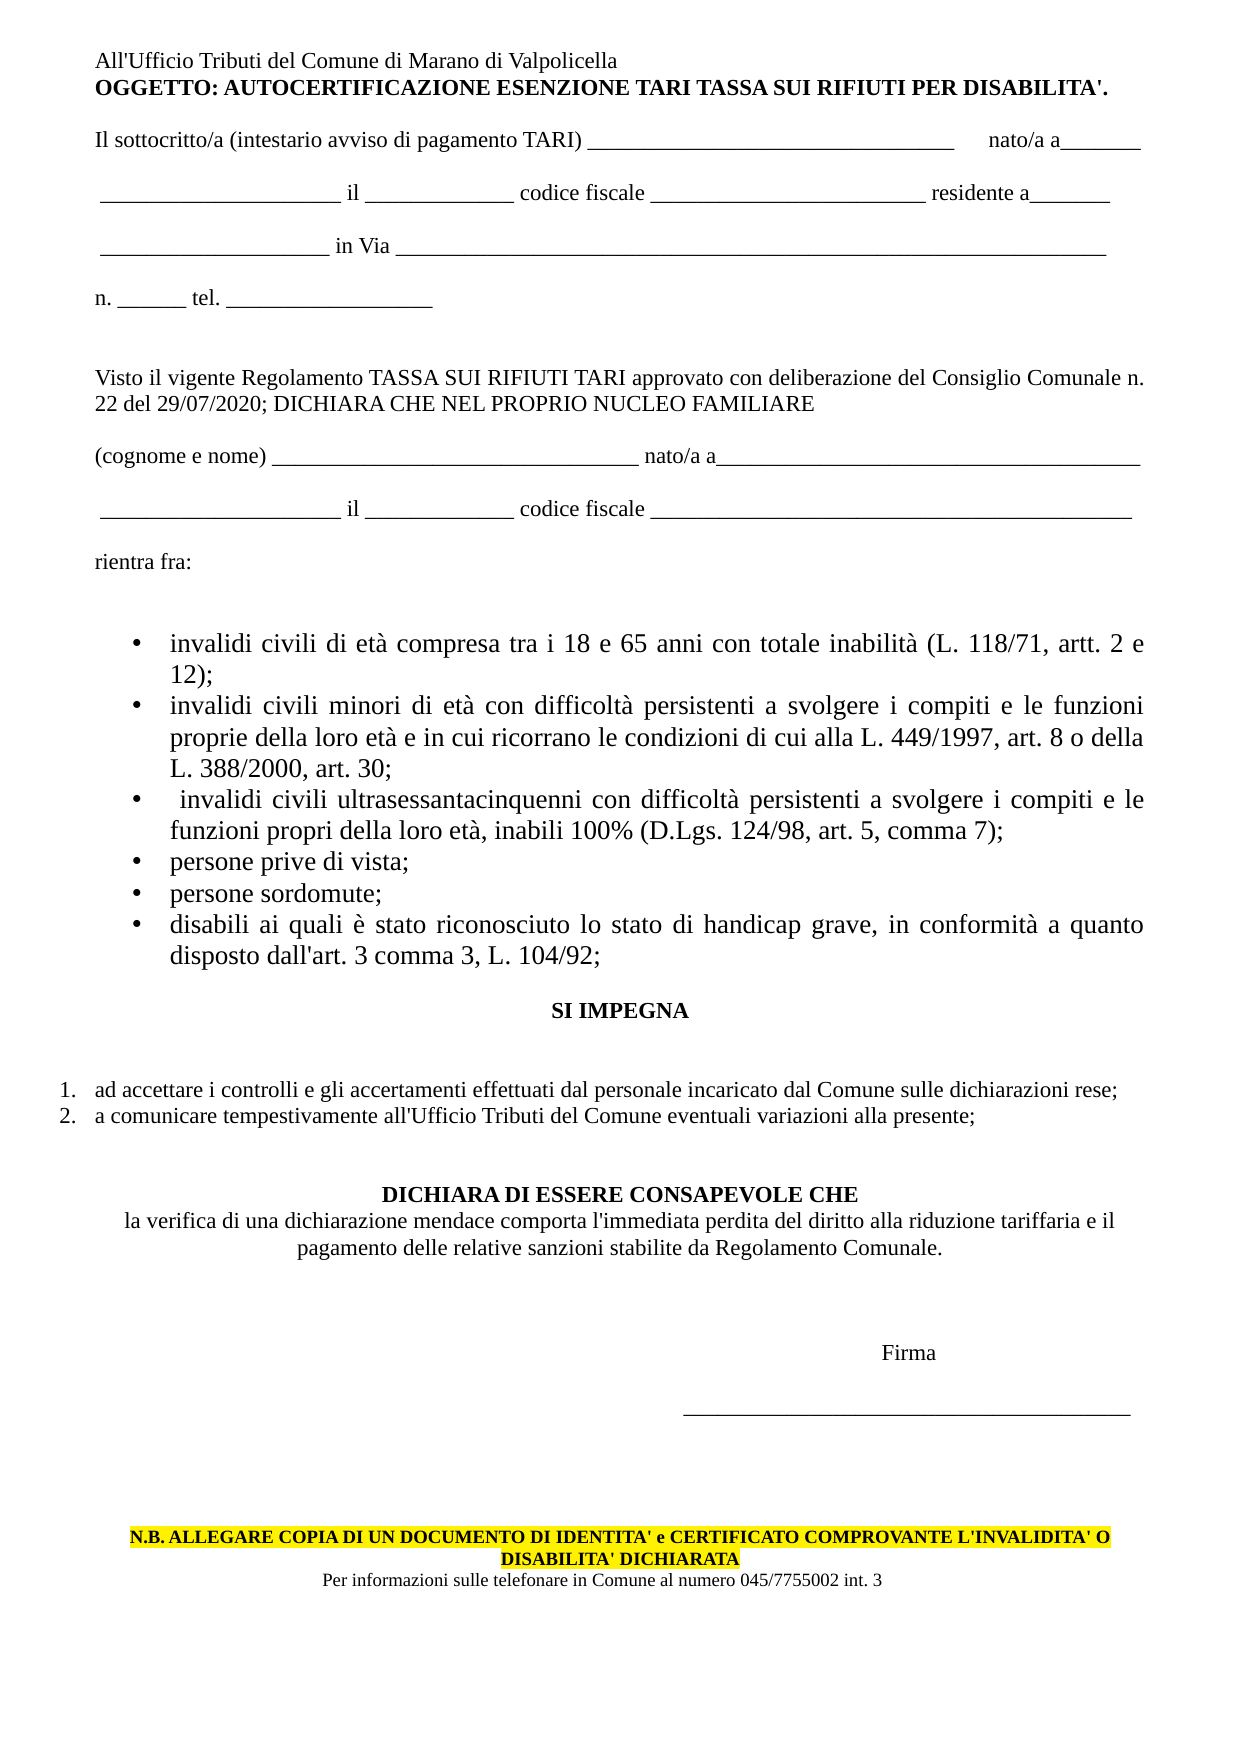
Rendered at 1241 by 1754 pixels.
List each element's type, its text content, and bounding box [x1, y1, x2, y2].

text (cognome e nome) ________________________________ nato/a a_____________________________________ [94, 443, 1146, 469]
list invalidi civili di età compresa tra i 18 e 65 anni con totale inabilità (L. 118/71, artt. 2 e 12); [132, 627, 1146, 689]
text Visto il vigente Regolamento TASSA SUI RIFIUTI TARI approvato con deliberazione del Consiglio Comunale n. 22 del 29/07/2020; DICHIARA CHE NEL PROPRIO NUCLEO FAMILIARE [94, 363, 1146, 416]
text N.B. ALLEGARE COPIA DI UN DOCUMENTO DI IDENTITA' e CERTIFICATO COMPROVANTE L'INVALIDITA' O DISABILITA' DICHIARATA [94, 1526, 1146, 1569]
text _______________________________________ [94, 1392, 1146, 1418]
text la verifica di una dichiarazione mendace comporta l'immediata perdita del diritto alla riduzione tariffaria e il pagamento delle relative sanzioni stabilite da Regolamento Comunale. [94, 1207, 1146, 1260]
text rientra fra: [94, 548, 1146, 574]
list invalidi civili ultrasessantacinquenni con difficoltà persistenti a svolgere i compiti e le funzioni propri della loro età, inabili 100% (D.Lgs. 124/98, art. 5, comma 7); [132, 783, 1146, 845]
text n. ______ tel. __________________ [94, 284, 1146, 311]
text Il sottocritto/a (intestario avviso di pagamento TARI) ________________________________ nato/a a_______ [94, 126, 1146, 153]
text OGGETTO: AUTOCERTIFICAZIONE ESENZIONE TARI TASSA SUI RIFIUTI PER DISABILITA'. [94, 74, 1146, 100]
text DICHIARA DI ESSERE CONSAPEVOLE CHE [94, 1181, 1146, 1207]
list ad accettare i controlli e gli accertamenti effettuati dal personale incaricato dal Comune sulle dichiarazioni rese; [59, 1076, 1146, 1102]
text _____________________ il _____________ codice fiscale __________________________________________ [94, 495, 1146, 522]
list persone prive di vista; [132, 845, 1146, 877]
list invalidi civili minori di età con difficoltà persistenti a svolgere i compiti e le funzioni proprie della loro età e in cui ricorrano le condizioni di cui alla L. 449/1997, art. 8 o della L. 388/2000, art. 30; [132, 689, 1146, 783]
text SI IMPEGNA [94, 997, 1146, 1023]
text ____________________ in Via ______________________________________________________________ [94, 232, 1146, 258]
text Per informazioni sulle telefonare in Comune al numero 045/7755002 int. 3 [59, 1569, 1146, 1591]
list a comunicare tempestivamente all'Ufficio Tributi del Comune eventuali variazioni alla presente; [59, 1102, 1146, 1128]
text All'Ufficio Tributi del Comune di Marano di Valpolicella [94, 47, 1146, 74]
list persone sordomute; [132, 877, 1146, 908]
list disabili ai quali è stato riconosciuto lo stato di handicap grave, in conformità a quanto disposto dall'art. 3 comma 3, L. 104/92; [132, 908, 1146, 970]
text _____________________ il _____________ codice fiscale ________________________ residente a_______ [94, 179, 1146, 205]
text Firma [94, 1339, 1146, 1366]
